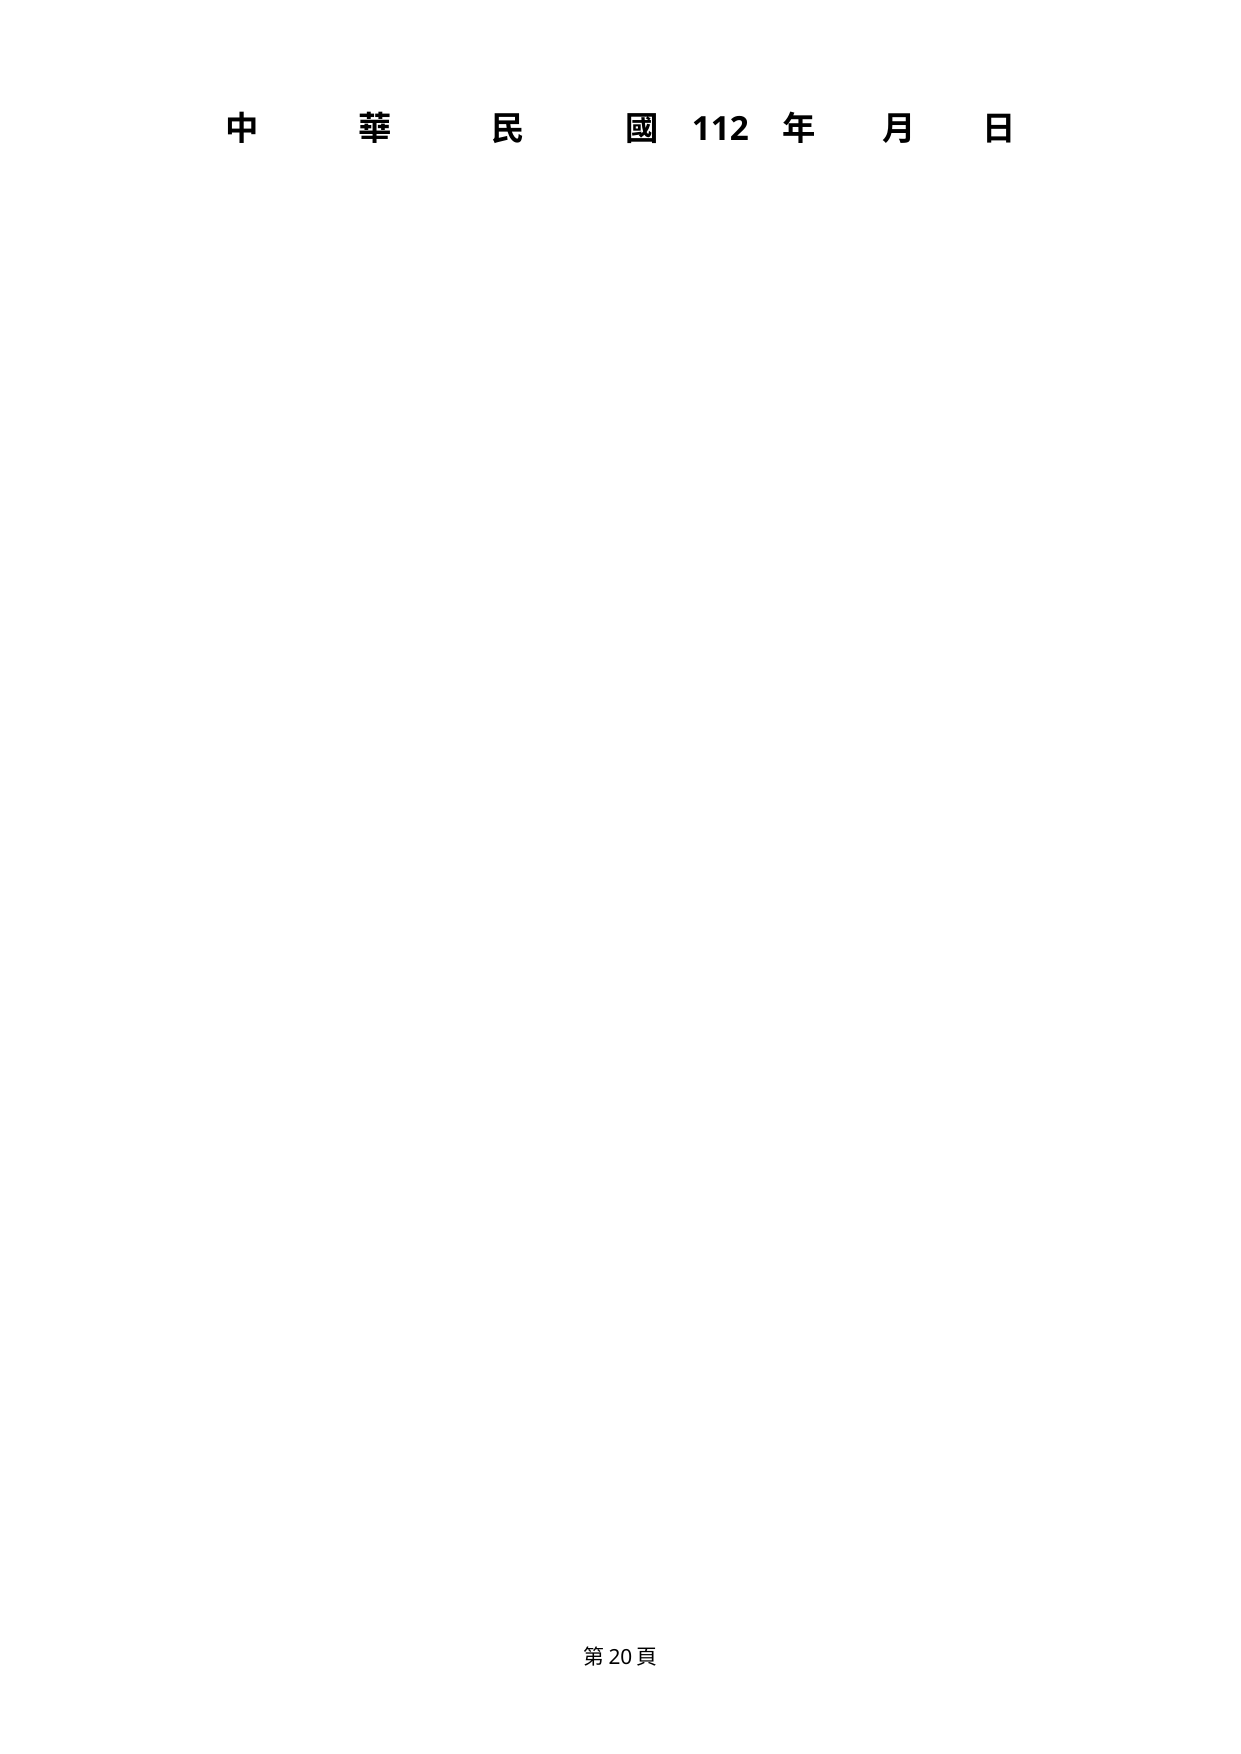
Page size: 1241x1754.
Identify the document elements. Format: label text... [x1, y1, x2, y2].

text 中 華 民 國 112 年 月 日 [118, 80, 1122, 173]
